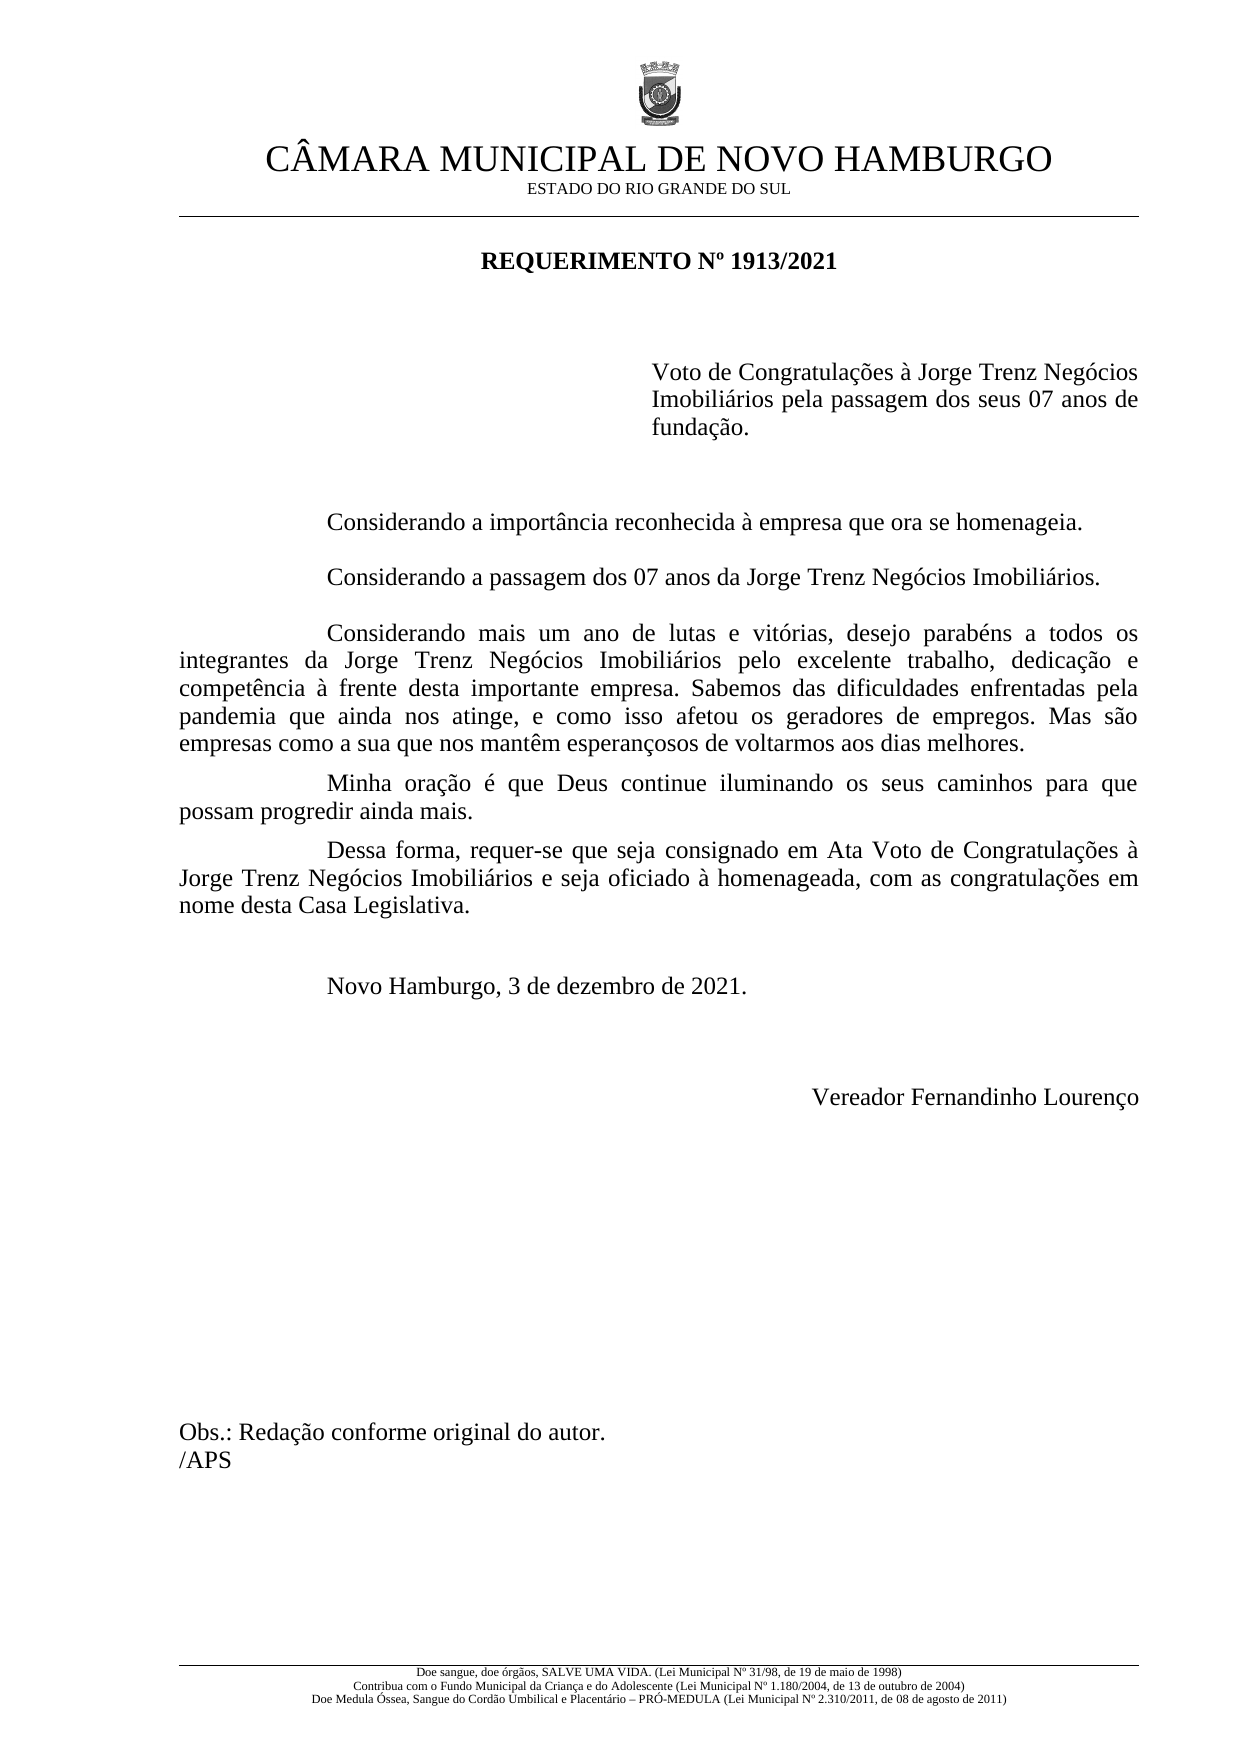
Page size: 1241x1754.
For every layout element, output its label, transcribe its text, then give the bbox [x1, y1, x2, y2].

text Considerando mais um ano de lutas e vitórias, desejo parabéns a todos os integrantes da Jorge Trenz Negócios Imobiliários pelo excelente trabalho, dedicação e competência à frente desta importante empresa. Sabemos das dificuldades enfrentadas pela pandemia que ainda nos atinge, e como isso afetou os geradores de empregos. Mas são empresas como a sua que nos mantêm esperançosos de voltarmos aos dias melhores. [179, 619, 1139, 757]
text Novo Hamburgo, 3 de dezembro de 2021. [179, 972, 1139, 1000]
text Considerando a importância reconhecida à empresa que ora se homenageia. [179, 508, 1139, 536]
text REQUERIMENTO Nº 1913/2021 [179, 247, 1139, 274]
text /APS [179, 1446, 1139, 1474]
text Obs.: Redação conforme original do autor. [179, 1418, 1139, 1446]
text Vereador Fernandinho Lourenço [179, 1083, 1139, 1111]
text Minha oração é que Deus continue iluminando os seus caminhos para que possam progredir ainda mais. [179, 769, 1139, 824]
text Dessa forma, requer-se que seja consignado em Ata Voto de Congratulações à Jorge Trenz Negócios Imobiliários e seja oficiado à homenageada, com as congratulações em nome desta Casa Legislativa. [179, 836, 1139, 919]
text Considerando a passagem dos 07 anos da Jorge Trenz Negócios Imobiliários. [179, 563, 1139, 591]
text Voto de Congratulações à Jorge Trenz Negócios Imobiliários pela passagem dos seus 07 anos de fundação. [651, 358, 1139, 441]
